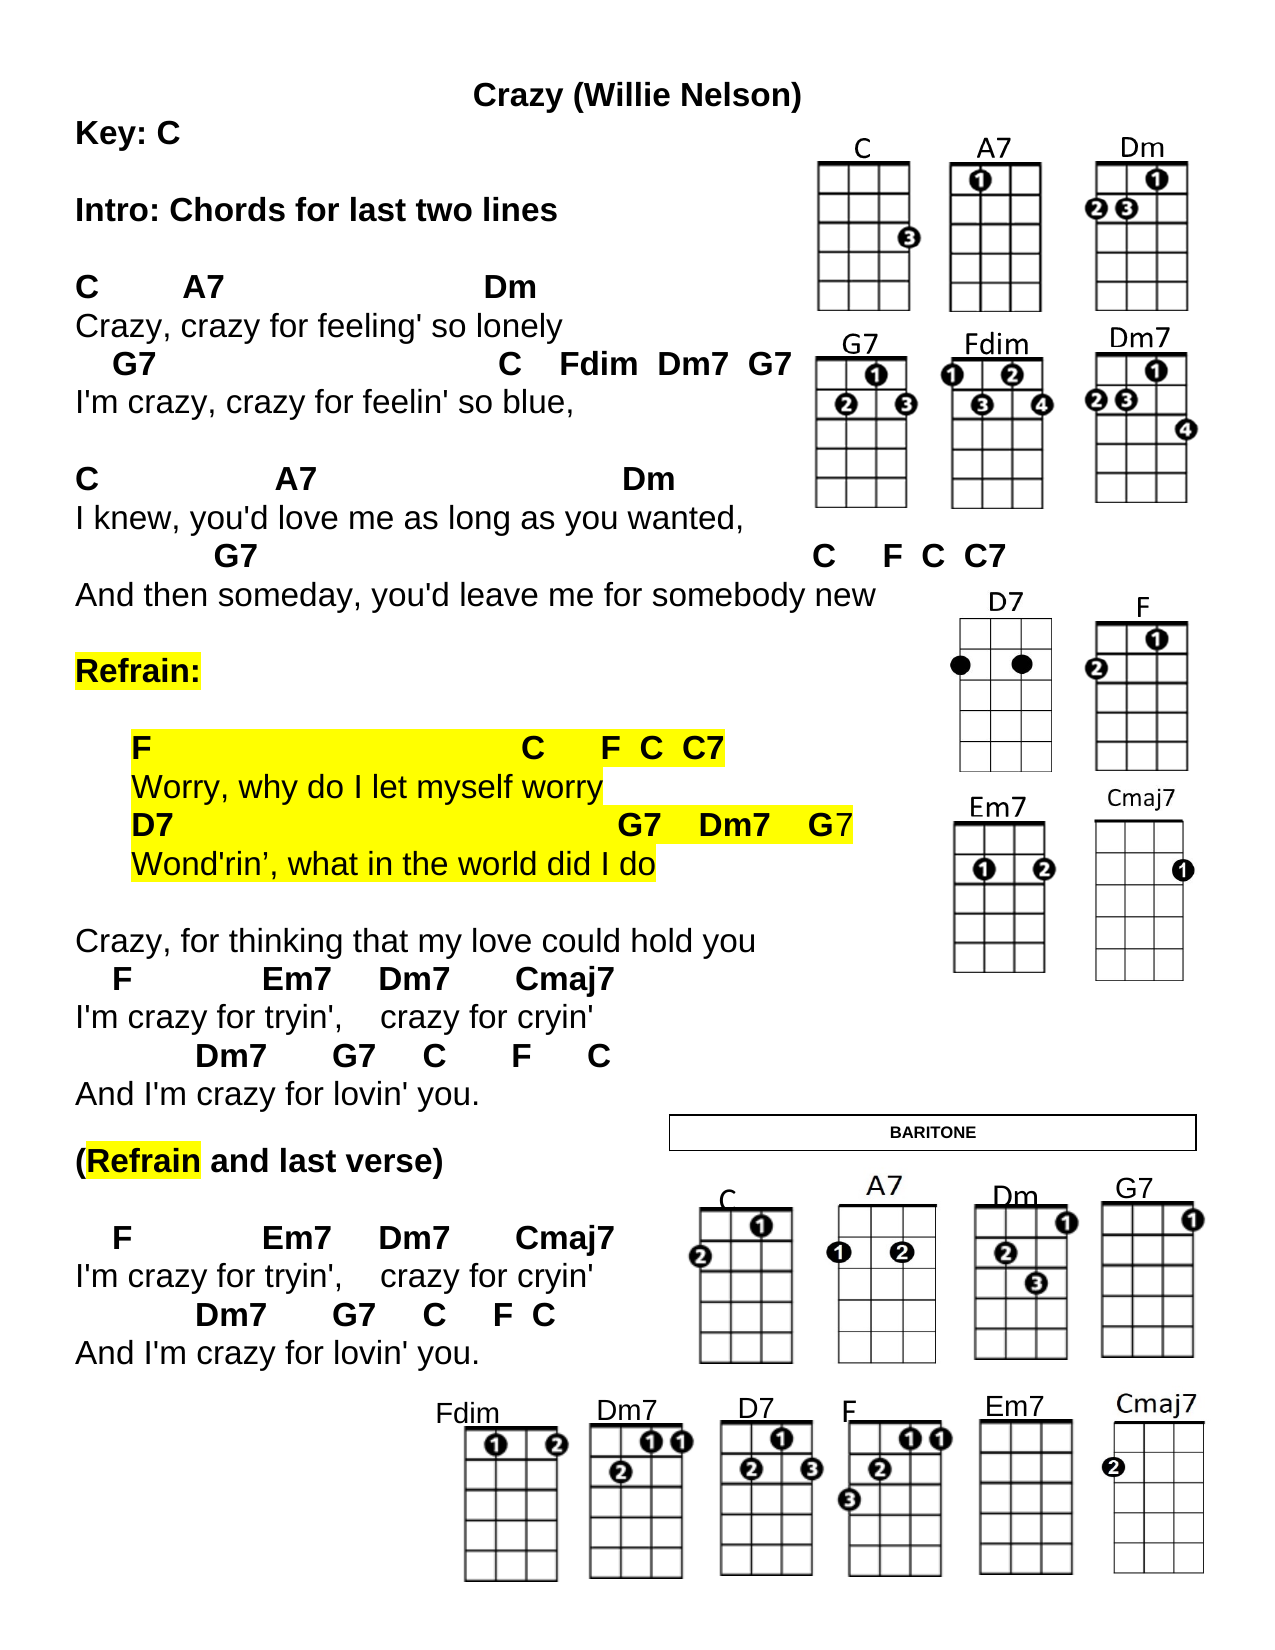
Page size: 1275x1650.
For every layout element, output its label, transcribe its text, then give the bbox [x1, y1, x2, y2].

text Worry, why do I let myself worry [131, 767, 1200, 805]
text [943, 1294, 960, 1333]
text Crazy, for thinking that my love could hold you [75, 921, 939, 959]
text Intro: Chords for last two lines [75, 190, 803, 229]
text Crazy, crazy for feeling' so lonely [75, 306, 1200, 344]
text I'm crazy for tryin', crazy for cryin' [75, 1256, 685, 1294]
text (Refrain and last verse) [75, 1141, 1200, 1179]
text G7 C F C C7 [75, 536, 1200, 575]
text D7 G7 Dm7 G7 [131, 805, 1090, 844]
text And I'm crazy for lovin' you. [75, 1074, 1200, 1113]
text C A7 Dm [75, 459, 801, 498]
text F Em7 Dm7 Cmaj7 [75, 1218, 685, 1256]
text [1055, 267, 1081, 306]
text [807, 1218, 819, 1256]
text [807, 1294, 819, 1333]
text F Em7 Dm7 Cmaj7 [75, 959, 1200, 997]
text Refrain: [75, 652, 950, 690]
text C A7 Dm [75, 267, 803, 306]
text [1059, 844, 1090, 882]
text [1052, 575, 1200, 613]
text [1052, 728, 1081, 767]
text And I'm crazy for lovin' you. [75, 1333, 1200, 1371]
text F C F C C7 [131, 728, 950, 767]
text [1055, 190, 1081, 229]
text Wond'rin’, what in the world did I do [131, 844, 939, 882]
text I'm crazy, crazy for feelin' so blue, [75, 382, 801, 421]
text [1057, 382, 1081, 421]
text I knew, you'd love me as long as you wanted, [75, 498, 1200, 536]
text Dm7 G7 C F C [75, 1294, 685, 1333]
text [923, 267, 936, 306]
text Dm7 G7 C F C [75, 1036, 1200, 1074]
text G7 C Fdim Dm7 G7 [75, 344, 1200, 382]
text [943, 1218, 960, 1256]
text And then someday, you'd leave me for somebody new [75, 575, 950, 613]
text Crazy (Willie Nelson) [75, 75, 1200, 113]
text Key: C [75, 113, 1200, 152]
text [921, 459, 937, 498]
text [1057, 459, 1081, 498]
text I'm crazy for tryin', crazy for cryin' [75, 997, 1200, 1036]
text BARITONE [685, 1123, 1180, 1142]
text [1059, 921, 1090, 959]
text [1052, 652, 1081, 690]
